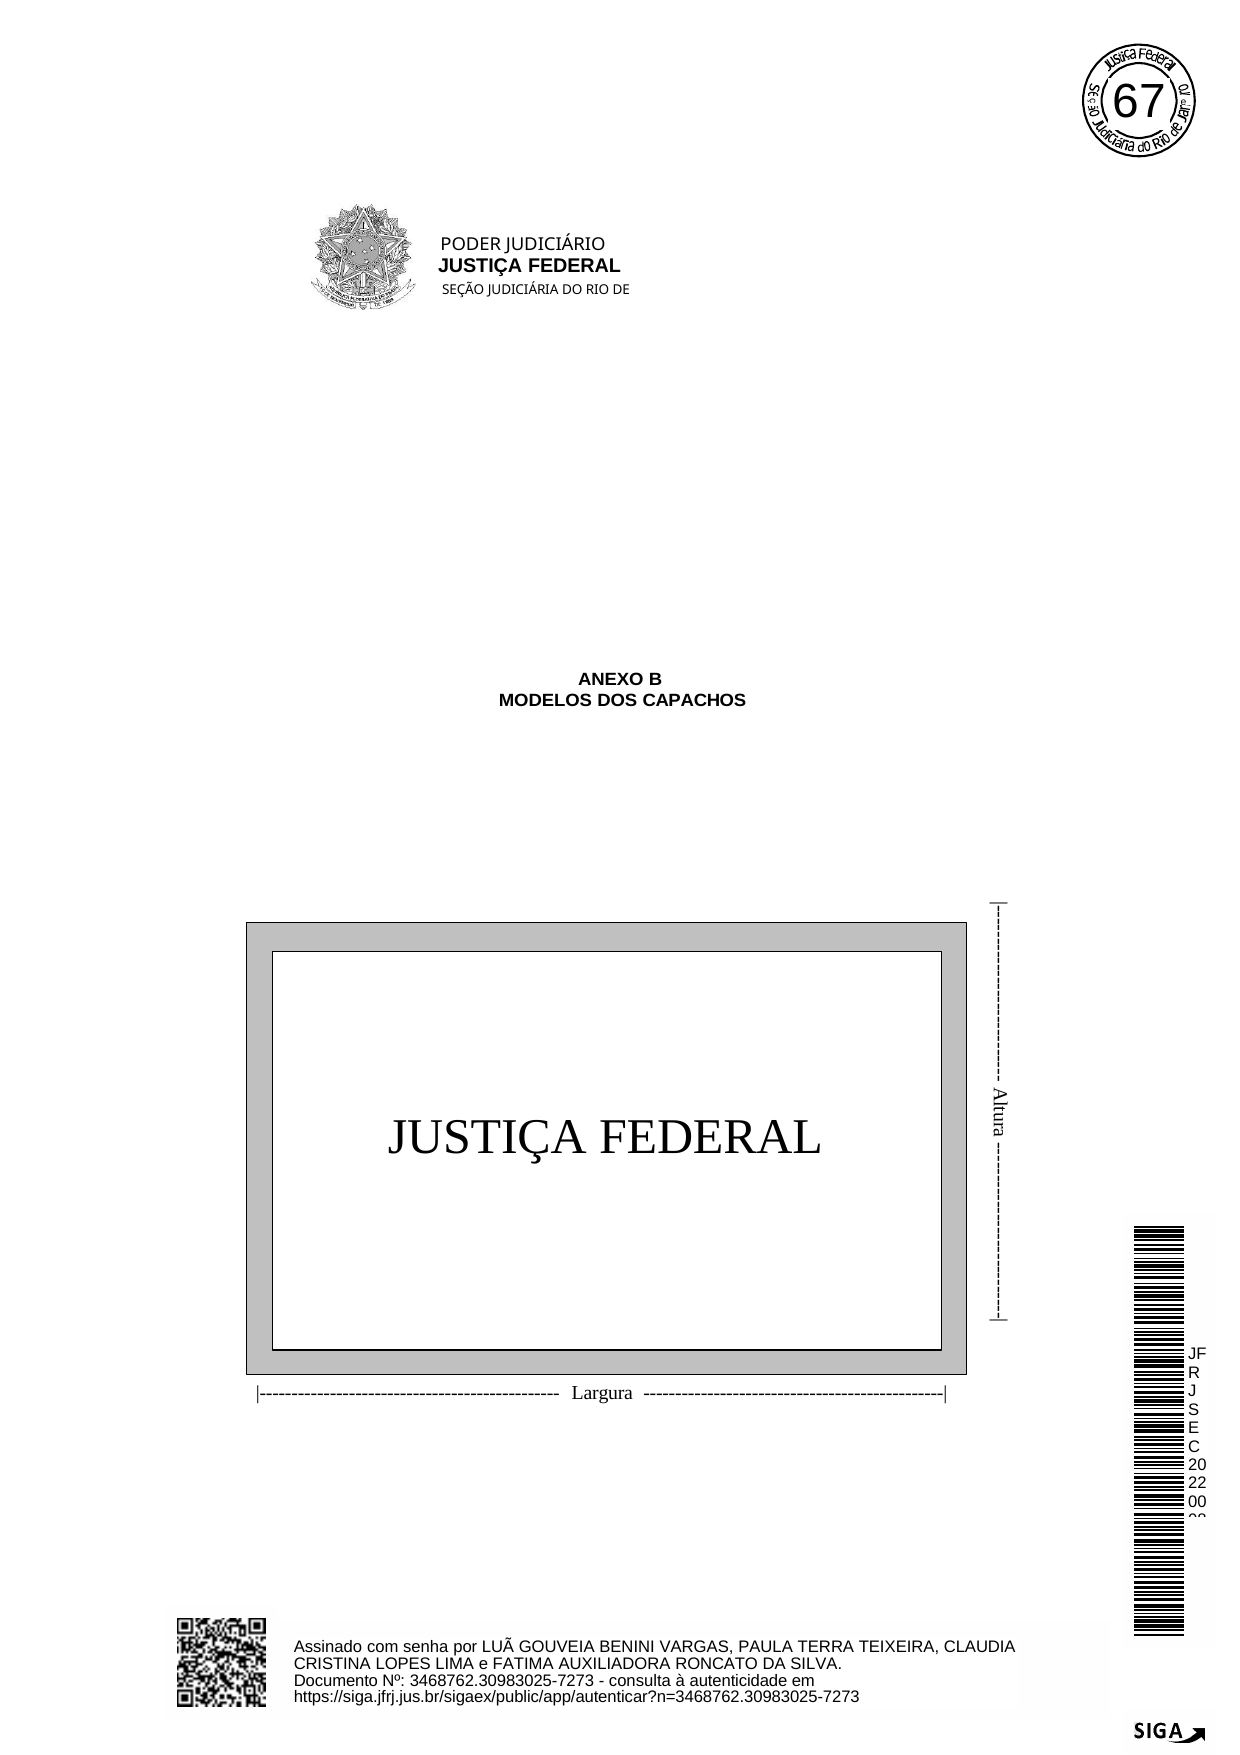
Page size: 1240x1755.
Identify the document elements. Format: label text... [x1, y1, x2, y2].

text |--------------------------- Altura ---------------------------| [990, 901, 1012, 1332]
text JFRJSEC202200085A [1188, 1345, 1207, 1517]
text e [1180, 95, 1193, 105]
text ANEXO B MODELOS DOS CAPACHOS [499, 669, 752, 710]
text ç [1088, 98, 1099, 106]
